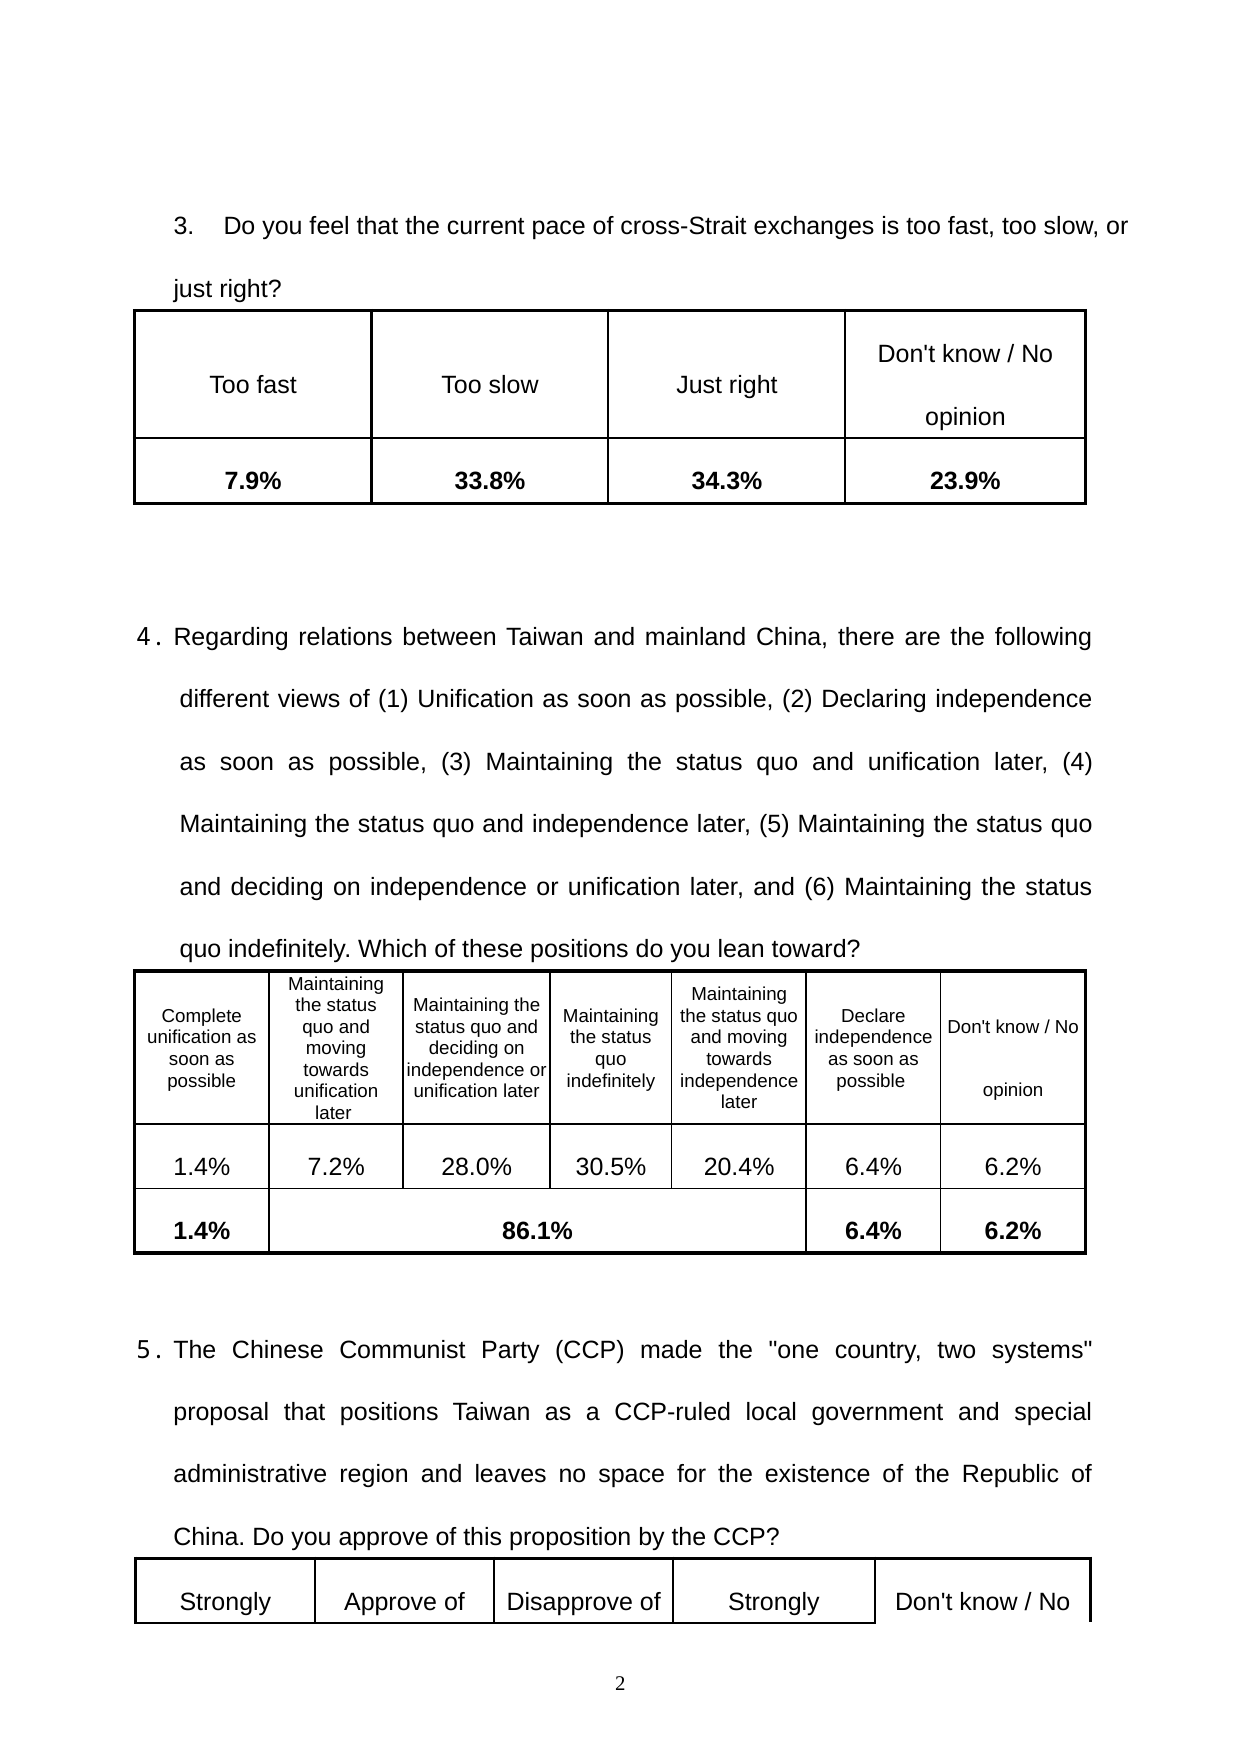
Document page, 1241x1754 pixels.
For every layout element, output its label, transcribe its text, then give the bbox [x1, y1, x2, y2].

table_header Complete unification as soon as possible [136, 973, 268, 1123]
table_header Declare independence as soon as possible [807, 973, 940, 1123]
table_cell 28.0% [404, 1125, 549, 1187]
table_cell 86.1% [270, 1189, 805, 1251]
table_header Maintaining the status quo indefinitely [551, 973, 671, 1123]
table_cell 1.4% [136, 1125, 268, 1187]
table_header Maintaining the status quo and deciding on independence or unification later [404, 973, 549, 1123]
list Regarding relations between Taiwan and mainland China, there are the following different views of (1) Unification as soon as possible, (2) Declaring independence as soon as possible, (3) Maintaining the status quo and unification later, (4) Maintaining the status quo and independence later, (5) Maintaining the status quo and deciding on independence or unification later, and (6) Maintaining the status quo indefinitely. Which of these positions do you lean toward? [136, 594, 1094, 969]
table_cell 30.5% [551, 1125, 671, 1187]
table_header Don't know / No [876, 1560, 1089, 1622]
table_cell 6.4% [807, 1189, 940, 1251]
table_header Just right [609, 312, 844, 437]
table_cell 6.2% [941, 1125, 1084, 1187]
table_header Too slow [373, 312, 607, 437]
table_cell 1.4% [136, 1189, 268, 1251]
table_header Don't know / No opinion [846, 312, 1084, 437]
table_cell 20.4% [672, 1125, 805, 1187]
table_header Strongly [674, 1560, 874, 1622]
list The Chinese Communist Party (CCP) made the "one country, two systems" proposal that positions Taiwan as a CCP-ruled local government and special administrative region and leaves no space for the existence of the Republic of China. Do you approve of this proposition by the CCP? [136, 1307, 1094, 1557]
list Do you feel that the current pace of cross-Strait exchanges is too fast, too slow, or just right? [173, 184, 1147, 309]
table_cell 6.4% [807, 1125, 940, 1187]
table_header Don't know / No opinion [941, 973, 1084, 1123]
table_cell 7.9% [136, 439, 370, 502]
table_cell 34.3% [609, 439, 844, 502]
table_header Strongly [137, 1560, 314, 1622]
table_cell 6.2% [941, 1189, 1084, 1251]
table_cell 23.9% [846, 439, 1084, 502]
table_cell 7.2% [270, 1125, 402, 1187]
table_header Approve of [316, 1560, 493, 1622]
table_cell 33.8% [373, 439, 607, 502]
table_header Disapprove of [495, 1560, 672, 1622]
table_header Maintaining the status quo and moving towards unification later [270, 973, 402, 1123]
table_header Maintaining the status quo and moving towards independence later [672, 973, 805, 1123]
table_header Too fast [136, 312, 370, 437]
